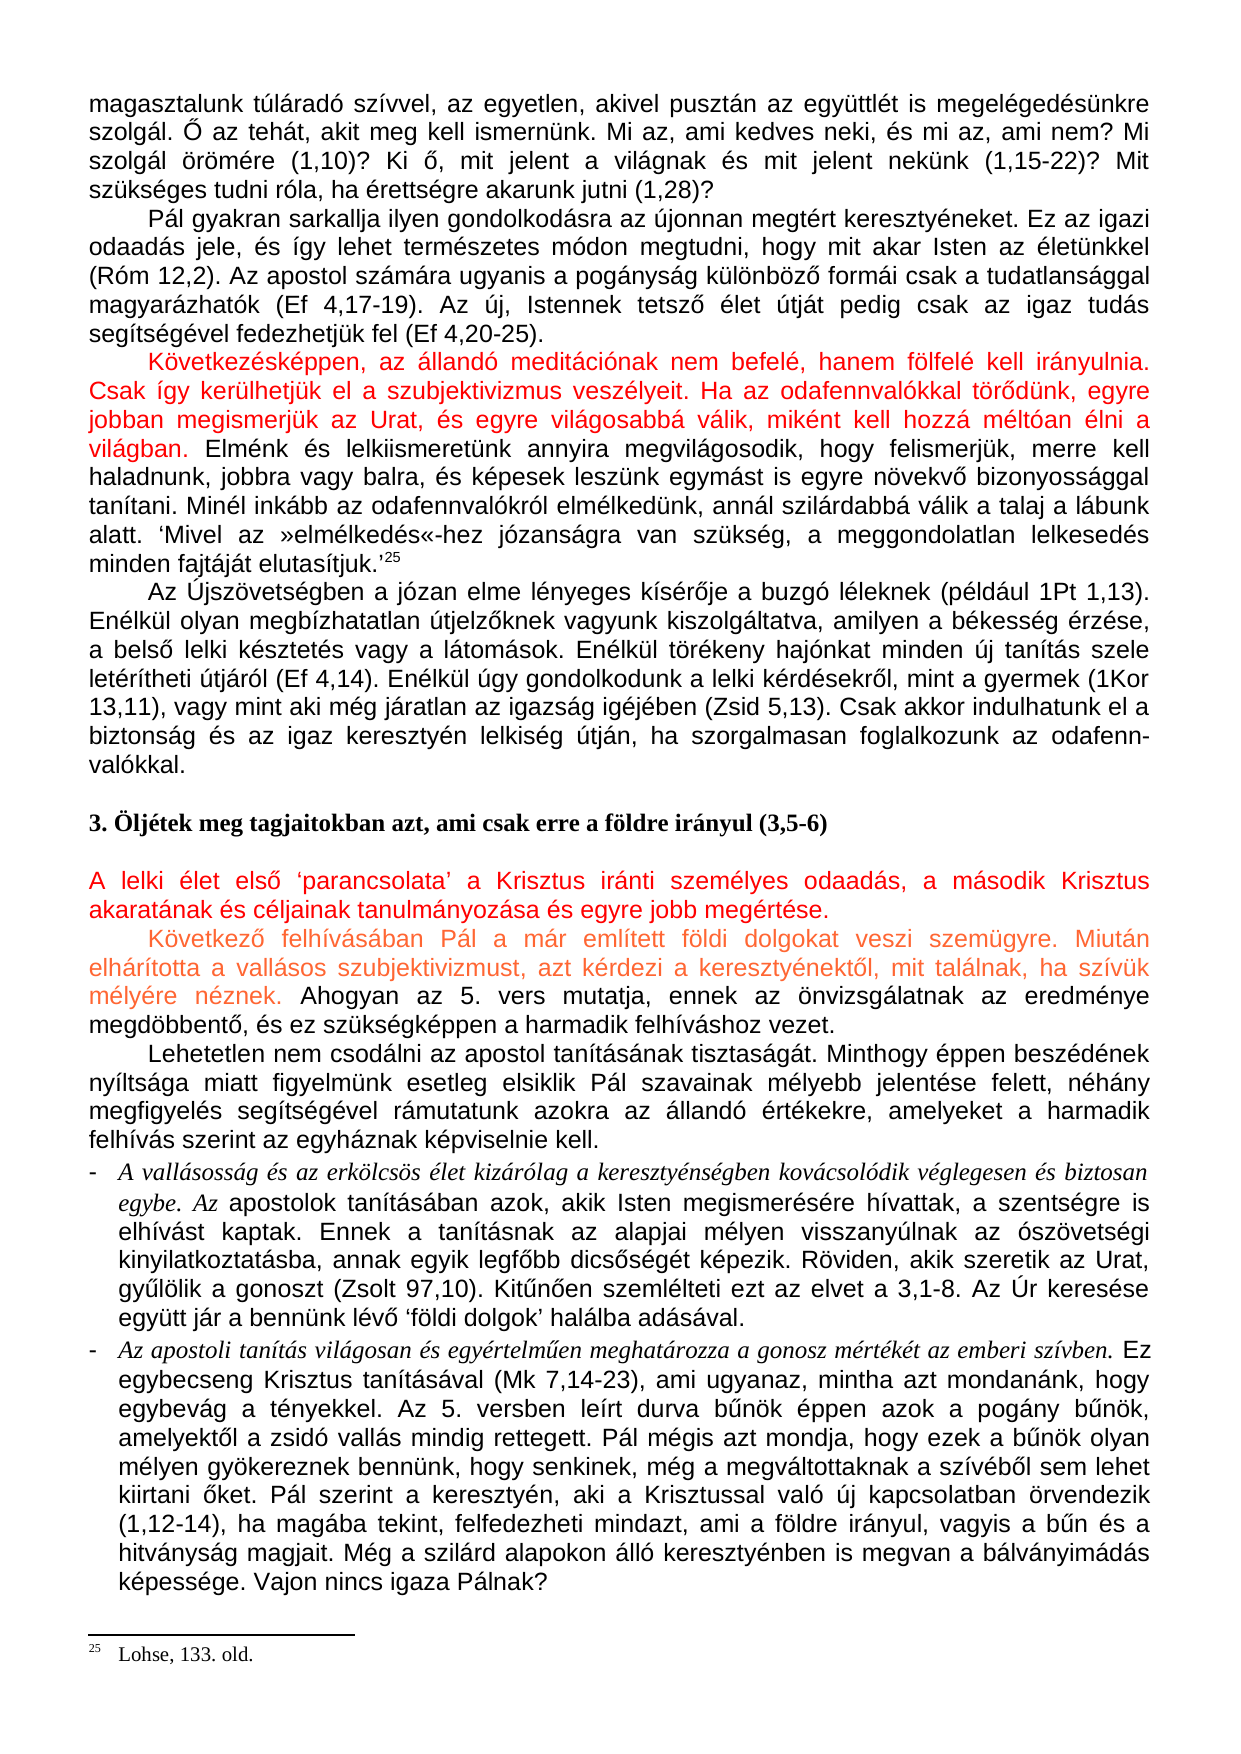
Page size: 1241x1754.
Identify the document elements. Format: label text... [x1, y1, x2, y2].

text Következésképpen, az állandó meditációnak nem befelé, hanem fölfelé kell irányulnia. Csak így kerülhetjük el a szubjektivizmus veszélyeit. Ha az odafennvalókkal törődünk, egyre jobban megismerjük az Urat, és egyre világosabbá válik, miként kell hozzá méltóan élni a világban. Elménk és lelkiismeretünk annyira megvilágosodik, hogy felismerjük, merre kell haladnunk, jobbra vagy balra, és képesek leszünk egymást is egyre növekvő bizonyossággal tanítani. Minél inkább az odafennvalókról elmélkedünk, annál szilárdabbá válik a talaj a lábunk alatt. ‘Mivel az »elmélkedés«-hez józanságra van szükség, a meggondolatlan lelkesedés minden fajtáját elutasítjuk.’ [88, 347, 1152, 577]
text Következő felhívásában Pál a már említett földi dolgokat veszi szemügyre. Miután elhárította a vallásos szubjektivizmust, azt kérdezi a keresztyénektől, mit találnak, ha szívük mélyére néznek. Ahogyan az 5. vers mutatja, ennek az önvizsgálatnak az eredménye megdöbbentő, és ez szükségképpen a harmadik felhíváshoz vezet. [88, 924, 1152, 1039]
text 3. Öljétek meg tagjaitokban azt, ami csak erre a földre irányul (3,5-6) [88, 808, 1152, 837]
list A vallásosság és az erkölcsös élet kizárólag a keresztyénségben kovácsolódik véglegesen és biztosan egybe. Az apostolok tanításában azok, akik Isten megismerésére hívattak, a szentségre is elhívást kaptak. Ennek a tanításnak az alapjai mélyen visszanyúlnak az ószövetségi kinyilatkoztatásba, annak egyik legfőbb dicsőségét képezik. Röviden, akik szeretik az Urat, gyűlölik a gonoszt (Zsolt 97,10). Kitűnően szemlélteti ezt az elvet a 3,1-8. Az Úr keresése együtt jár a bennünk lévő ‘földi dolgok’ halálba adásával. [88, 1154, 1152, 1332]
text A lelki élet első ‘parancsolata’ a Krisztus iránti személyes odaadás, a második Krisztus akaratának és céljainak tanulmányozása és egyre jobb megértése. [88, 866, 1152, 924]
text Lehetetlen nem csodálni az apostol tanításának tisztaságát. Minthogy éppen beszédének nyíltsága miatt figyelmünk esetleg elsiklik Pál szavainak mélyebb jelentése felett, néhány megfigyelés segítségével rámutatunk azokra az állandó értékekre, amelyeket a harmadik felhívás szerint az egyháznak képviselnie kell. [88, 1039, 1152, 1154]
text Pál gyakran sarkallja ilyen gondolkodásra az újonnan megtért keresztyéneket. Ez az igazi odaadás jele, és így lehet természetes módon megtudni, hogy mit akar Isten az életünkkel (Róm 12,2). Az apostol számára ugyanis a pogányság különböző formái csak a tudatlansággal magyarázhatók (Ef 4,17-19). Az új, Istennek tetsző élet útját pedig csak az igaz tudás segítségével fedezhetjük fel (Ef 4,20-25). [88, 203, 1152, 347]
list Az apostoli tanítás világosan és egyértelműen meghatározza a gonosz mértékét az emberi szívben. Ez egybecseng Krisztus tanításával (Mk 7,14-23), ami ugyanaz, mintha azt mondanánk, hogy egybevág a tényekkel. Az 5. versben leírt durva bűnök éppen azok a pogány bűnök, amelyektől a zsidó vallás mindig rettegett. Pál mégis azt mondja, hogy ezek a bűnök olyan mélyen gyökereznek bennünk, hogy senkinek, még a megváltottaknak a szívéből sem lehet kiirtani őket. Pál szerint a keresztyén, aki a Krisztussal való új kapcsolatban örvendezik (1,12-14), ha magába tekint, felfedezheti mindazt, ami a földre irányul, vagyis a bűn és a hitványság magjait. Még a szilárd alapokon álló keresztyénben is megvan a bálványimádás képessége. Vajon nincs igaza Pálnak? [88, 1332, 1152, 1596]
text Az Újszövetségben a józan elme lényeges kísérője a buzgó léleknek (például 1Pt 1,13). Enélkül olyan megbízhatatlan útjelzőknek vagyunk kiszolgáltatva, amilyen a békesség érzése, a belső lelki késztetés vagy a látomások. Enélkül törékeny hajónkat minden új tanítás szele letérítheti útjáról (Ef 4,14). Enélkül úgy gondolkodunk a lelki kérdésekről, mint a gyermek (1Kor 13,11), vagy mint aki még járatlan az igazság igéjében (Zsid 5,13). Csak akkor indulhatunk el a biztonság és az igaz keresztyén lelkiség útján, ha szorgalmasan foglalkozunk az odafenn-valókkal. [88, 577, 1152, 778]
text Lohse, 133. old. [88, 1641, 1152, 1665]
text magasztalunk túláradó szívvel, az egyetlen, akivel pusztán az együttlét is megelégedésünkre szolgál. Ő az tehát, akit meg kell ismernünk. Mi az, ami kedves neki, és mi az, ami nem? Mi szolgál örömére (1,10)? Ki ő, mit jelent a világnak és mit jelent nekünk (1,15-22)? Mit szükséges tudni róla, ha érettségre akarunk jutni (1,28)? [88, 88, 1152, 203]
